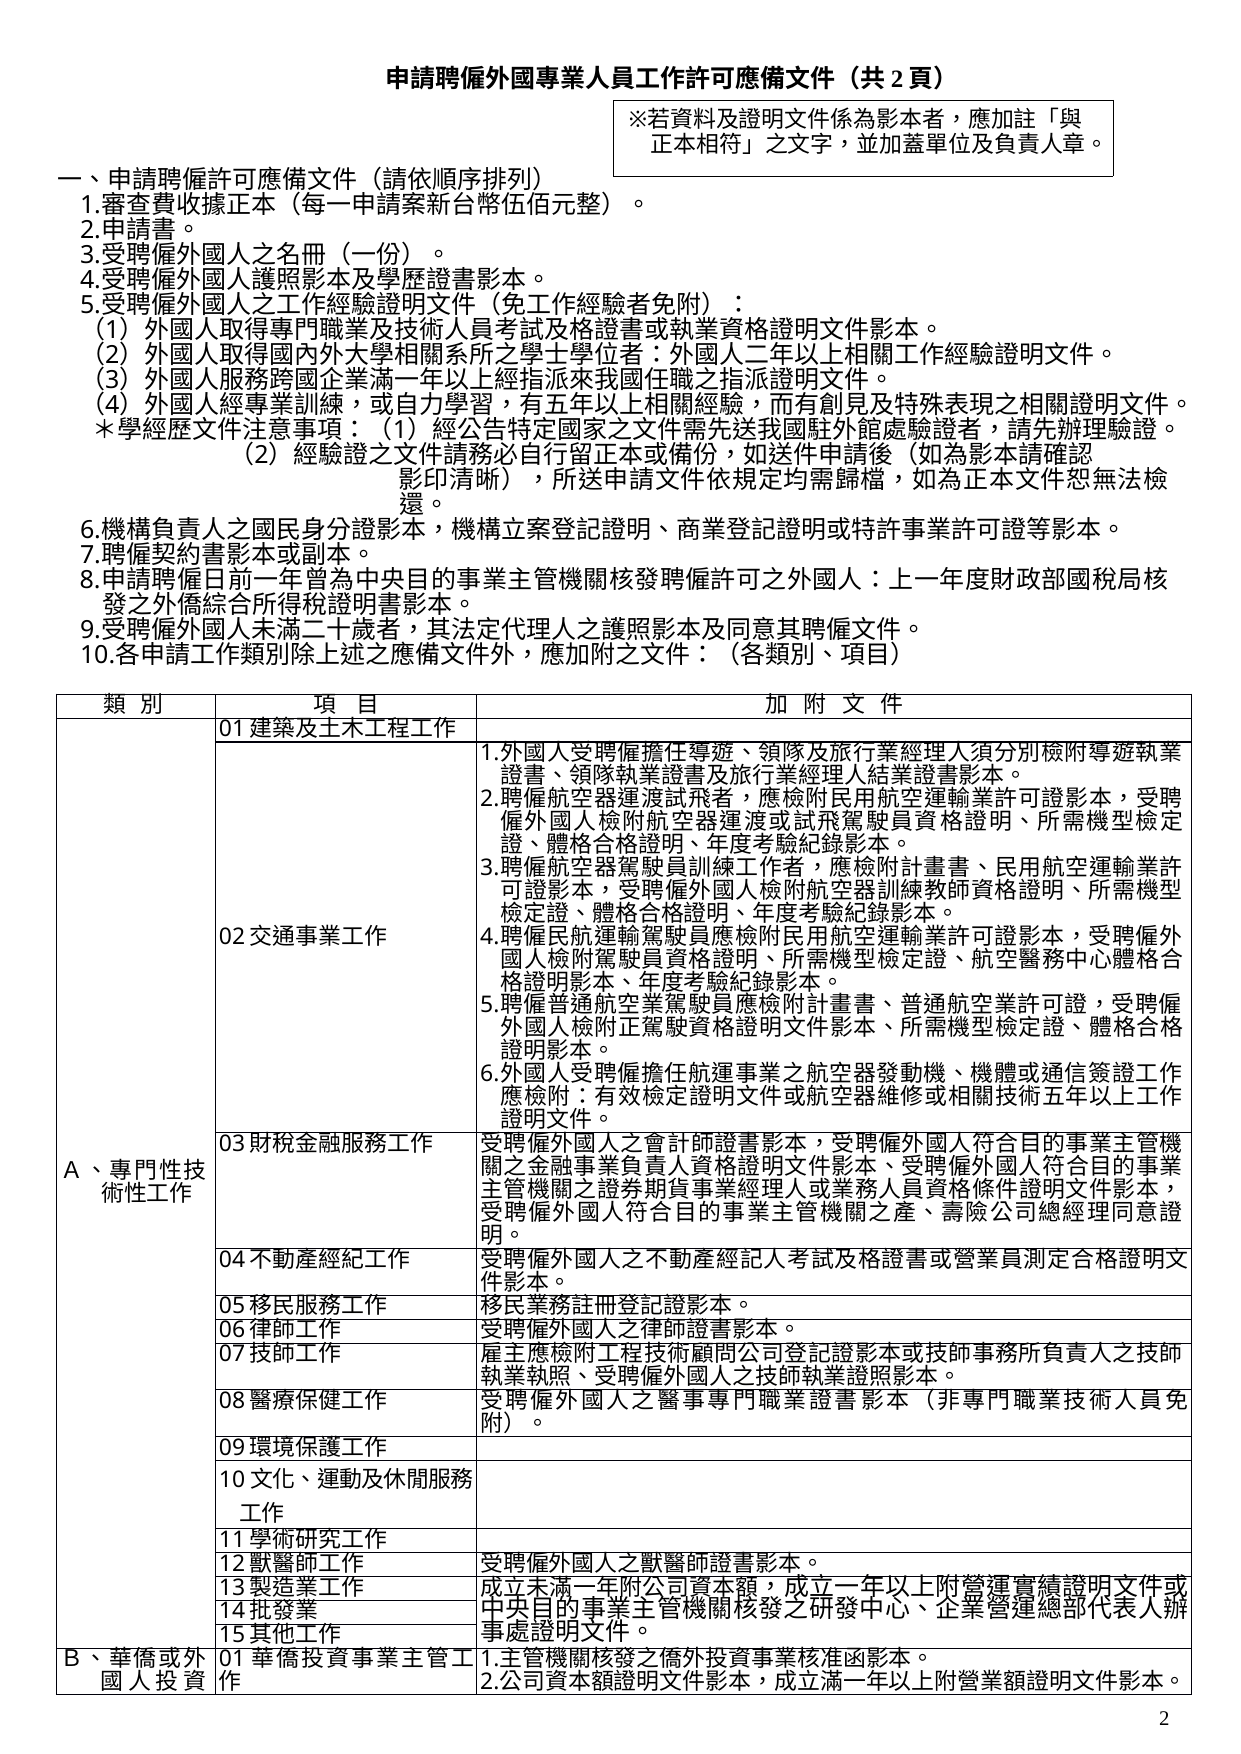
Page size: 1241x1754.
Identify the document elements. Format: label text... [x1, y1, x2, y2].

table_cell [477, 1437, 1191, 1460]
text 一、申請聘僱許可應備文件（請依順序排列） [57, 168, 1169, 193]
table_cell 雇主應檢附工程技術顧問公司登記證影本或技師事務所負責人之技師執業執照、受聘僱外國人之技師執業證照影本。 [477, 1344, 1191, 1389]
table_cell 14批發業 [216, 1601, 476, 1623]
table_cell 04不動產經紀工作 [216, 1249, 476, 1294]
table_cell 移民業務註冊登記證影本。 [477, 1296, 1191, 1318]
text 8.申請聘僱日前一年曾為中央目的事業主管機關核發聘僱許可之外國人：上一年度財政部國稅局核發之外僑綜合所得稅證明書影本。 [79, 568, 1169, 618]
table_cell 03財稅金融服務工作 [216, 1133, 476, 1248]
text 9.受聘僱外國人未滿二十歲者，其法定代理人之護照影本及同意其聘僱文件。 [80, 618, 1169, 643]
text （4）外國人經專業訓練，或自力學習，有五年以上相關經驗，而有創見及特殊表現之相關證明文件。 [80, 393, 1169, 418]
text 1.審查費收據正本（每一申請案新台幣伍佰元整）。 [80, 193, 1169, 218]
table_cell [477, 1461, 1191, 1528]
table_cell 15其他工作 [216, 1625, 476, 1647]
table_cell 受聘僱外國人之不動產經記人考試及格證書或營業員測定合格證明文件影本。 [477, 1249, 1191, 1294]
text 6.機構負責人之國民身分證影本，機構立案登記證明、商業登記證明或特許事業許可證等影本。 [80, 518, 1169, 543]
text 影印清晰），所送申請文件依規定均需歸檔，如為正本文件恕無法檢還。 [398, 468, 1169, 518]
text 3.受聘僱外國人之名冊（一份）。 [80, 243, 1169, 268]
text 申請聘僱外國專業人員工作許可應備文件（共2頁） [174, 37, 1169, 100]
table_cell 12獸醫師工作 [216, 1553, 476, 1576]
table_cell 1.主管機關核發之僑外投資事業核准函影本。 2.公司資本額證明文件影本，成立滿一年以上附營業額證明文件影本。 [477, 1649, 1191, 1694]
text 2.申請書。 [80, 218, 1169, 243]
table_cell 08醫療保健工作 [216, 1390, 476, 1436]
text （2）外國人取得國內外大學相關系所之學士學位者：外國人二年以上相關工作經驗證明文件。 [80, 343, 1169, 368]
text 7.聘僱契約書影本或副本。 [80, 543, 1169, 568]
text ※若資料及證明文件係為影本者，應加註「與正本相符」之文字，並加蓋單位及負責人章。 [628, 107, 1098, 157]
table_cell 1.外國人受聘僱擔任導遊、領隊及旅行業經理人須分別檢附導遊執業證書、領隊執業證書及旅行業經理人結業證書影本。 2.聘僱航空器運渡試飛者，應檢附民用航空運輸業許可證影本，受聘僱外國人檢附航空器運渡或試飛駕駛員資格證明、所需機型檢定證、體格合格證明、年度考驗紀錄影本。 3.聘僱航空器駕駛員訓練工作者，應檢附計畫書、民用航空運輸業許可證影本，受聘僱外國人檢附航空器訓練教師資格證明、所需機型檢定證、體格合格證明、年度考驗紀錄影本。 4.聘僱民航運輸駕駛員應檢附民用航空運輸業許可證影本，受聘僱外國人檢附駕駛員資格證明、所需機型檢定證、航空醫務中心體格合格證明影本、年度考驗紀錄影本。 5.聘僱普通航空業駕駛員應檢附計畫書、普通航空業許可證，受聘僱外國人檢附正駕駛資格證明文件影本、所需機型檢定證、體格合格證明影本。 6.外國人受聘僱擔任航運事業之航空器發動機、機體或通信簽證工作應檢附：有效檢定證明文件或航空器維修或相關技術五年以上工作證明文件。 [477, 743, 1191, 1132]
table_header 類 別 [57, 695, 215, 717]
table_header 加 附 文 件 [477, 695, 1191, 717]
text （1）外國人取得專門職業及技術人員考試及格證書或執業資格證明文件影本。 [80, 318, 1169, 343]
table_cell 01華僑投資事業主管工作 [216, 1649, 476, 1694]
table_cell [477, 719, 1191, 741]
table_cell 09環境保護工作 [216, 1437, 476, 1460]
table_cell [477, 1529, 1191, 1552]
table_cell 13製造業工作 [216, 1577, 476, 1599]
text 5.受聘僱外國人之工作經驗證明文件（免工作經驗者免附）： [80, 293, 1169, 318]
table_cell Ｂ、華僑或外國人投資 [57, 1649, 215, 1694]
table_cell 05移民服務工作 [216, 1296, 476, 1318]
text （3）外國人服務跨國企業滿一年以上經指派來我國任職之指派證明文件。 [80, 368, 1169, 393]
table_cell 成立未滿一年附公司資本額，成立一年以上附營運實績證明文件或中央目的事業主管機關核發之研發中心、企業營運總部代表人辦事處證明文件。 [477, 1577, 1191, 1647]
table_cell 受聘僱外國人之律師證書影本。 [477, 1320, 1191, 1342]
text 10.各申請工作類別除上述之應備文件外，應加附之文件：（各類別、項目） [80, 643, 1169, 668]
table_cell 11學術研究工作 [216, 1529, 476, 1552]
table_cell 10文化、運動及休閒服務工作 [216, 1461, 476, 1528]
text （2）經驗證之文件請務必自行留正本或備份，如送件申請後（如為影本請確認 [80, 443, 1169, 468]
table_cell Ａ、專門性技術性工作 [57, 719, 215, 1647]
table_cell 受聘僱外國人之獸醫師證書影本。 [477, 1553, 1191, 1576]
table_cell 受聘僱外國人之醫事專門職業證書影本（非專門職業技術人員免附）。 [477, 1390, 1191, 1436]
table_cell 02交通事業工作 [216, 743, 476, 1132]
text 4.受聘僱外國人護照影本及學歷證書影本。 [80, 268, 1169, 293]
table_cell 06律師工作 [216, 1320, 476, 1342]
table_cell 07技師工作 [216, 1344, 476, 1389]
table_cell 01建築及土木工程工作 [216, 719, 476, 741]
text ＊學經歷文件注意事項：（1）經公告特定國家之文件需先送我國駐外館處驗證者，請先辦理驗證。 [80, 418, 1169, 443]
table_header 項 目 [216, 695, 476, 717]
table_cell 受聘僱外國人之會計師證書影本，受聘僱外國人符合目的事業主管機關之金融事業負責人資格證明文件影本、受聘僱外國人符合目的事業主管機關之證券期貨事業經理人或業務人員資格條件證明文件影本，受聘僱外國人符合目的事業主管機關之產、壽險公司總經理同意證明。 [477, 1133, 1191, 1248]
